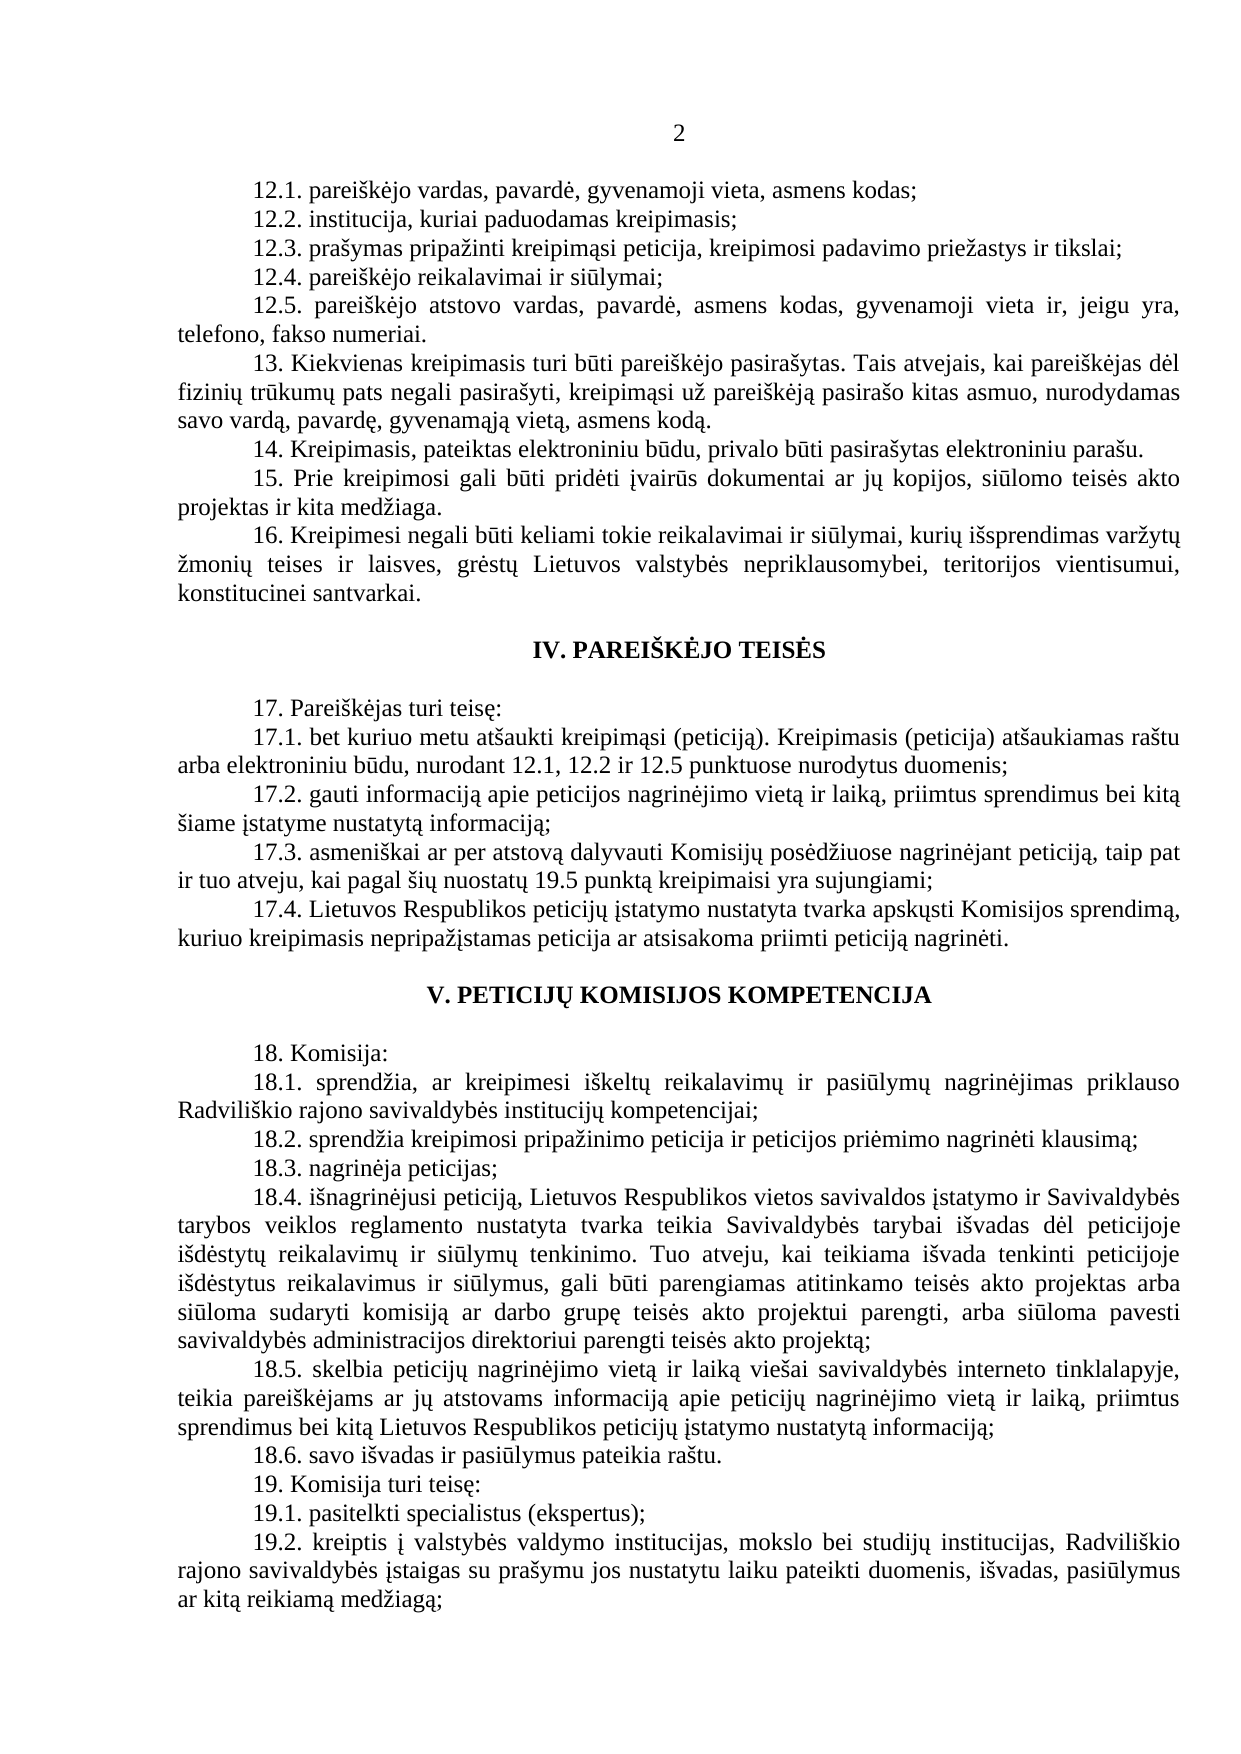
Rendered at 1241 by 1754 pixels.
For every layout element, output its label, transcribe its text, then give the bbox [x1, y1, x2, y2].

text 18.4. išnagrinėjusi peticiją, Lietuvos Respublikos vietos savivaldos įstatymo ir Savivaldybės tarybos veiklos reglamento nustatyta tvarka teikia Savivaldybės tarybai išvadas dėl peticijoje išdėstytų reikalavimų ir siūlymų tenkinimo. Tuo atveju, kai teikiama išvada tenkinti peticijoje išdėstytus reikalavimus ir siūlymus, gali būti parengiamas atitinkamo teisės akto projektas arba siūloma sudaryti komisiją ar darbo grupę teisės akto projektui parengti, arba siūloma pavesti savivaldybės administracijos direktoriui parengti teisės akto projektą; [177, 1182, 1181, 1354]
text 19. Komisija turi teisę: [177, 1469, 1181, 1498]
text 17.3. asmeniškai ar per atstovą dalyvauti Komisijų posėdžiuose nagrinėjant peticiją, taip pat ir tuo atveju, kai pagal šių nuostatų 19.5 punktą kreipimaisi yra sujungiami; [177, 837, 1181, 894]
text 18.2. sprendžia kreipimosi pripažinimo peticija ir peticijos priėmimo nagrinėti klausimą; [177, 1124, 1181, 1153]
text 17.2. gauti informaciją apie peticijos nagrinėjimo vietą ir laiką, priimtus sprendimus bei kitą šiame įstatyme nustatytą informaciją; [177, 779, 1181, 837]
text 12.5. pareiškėjo atstovo vardas, pavardė, asmens kodas, gyvenamoji vieta ir, jeigu yra, telefono, fakso numeriai. [177, 291, 1181, 348]
text 12.1. pareiškėjo vardas, pavardė, gyvenamoji vieta, asmens kodas; [177, 176, 1181, 204]
text 18.5. skelbia peticijų nagrinėjimo vietą ir laiką viešai savivaldybės interneto tinklalapyje, teikia pareiškėjams ar jų atstovams informaciją apie peticijų nagrinėjimo vietą ir laiką, priimtus sprendimus bei kitą Lietuvos Respublikos peticijų įstatymo nustatytą informaciją; [177, 1354, 1181, 1441]
text 17.4. Lietuvos Respublikos peticijų įstatymo nustatyta tvarka apskųsti Komisijos sprendimą, kuriuo kreipimasis nepripažįstamas peticija ar atsisakoma priimti peticiją nagrinėti. [177, 894, 1181, 952]
text 14. Kreipimasis, pateiktas elektroniniu būdu, privalo būti pasirašytas elektroniniu parašu. [177, 434, 1181, 463]
text 18.6. savo išvadas ir pasiūlymus pateikia raštu. [177, 1441, 1181, 1469]
text 12.4. pareiškėjo reikalavimai ir siūlymai; [177, 262, 1181, 291]
text 12.3. prašymas pripažinti kreipimąsi peticija, kreipimosi padavimo priežastys ir tikslai; [177, 233, 1181, 262]
text V. PETICIJŲ KOMISIJOS KOMPETENCIJA [177, 981, 1181, 1009]
text 19.1. pasitelkti specialistus (ekspertus); [177, 1498, 1181, 1527]
text 16. Kreipimesi negali būti keliami tokie reikalavimai ir siūlymai, kurių išsprendimas varžytų žmonių teises ir laisves, grėstų Lietuvos valstybės nepriklausomybei, teritorijos vientisumui, konstitucinei santvarkai. [177, 521, 1181, 607]
text 13. Kiekvienas kreipimasis turi būti pareiškėjo pasirašytas. Tais atvejais, kai pareiškėjas dėl fizinių trūkumų pats negali pasirašyti, kreipimąsi už pareiškėją pasirašo kitas asmuo, nurodydamas savo vardą, pavardę, gyvenamąją vietą, asmens kodą. [177, 348, 1181, 434]
text 18.1. sprendžia, ar kreipimesi iškeltų reikalavimų ir pasiūlymų nagrinėjimas priklauso Radviliškio rajono savivaldybės institucijų kompetencijai; [177, 1067, 1181, 1124]
text 17.1. bet kuriuo metu atšaukti kreipimąsi (peticiją). Kreipimasis (peticija) atšaukiamas raštu arba elektroniniu būdu, nurodant 12.1, 12.2 ir 12.5 punktuose nurodytus duomenis; [177, 722, 1181, 779]
text 19.2. kreiptis į valstybės valdymo institucijas, mokslo bei studijų institucijas, Radviliškio rajono savivaldybės įstaigas su prašymu jos nustatytu laiku pateikti duomenis, išvadas, pasiūlymus ar kitą reikiamą medžiagą; [177, 1527, 1181, 1613]
text 18. Komisija: [177, 1038, 1181, 1067]
text 18.3. nagrinėja peticijas; [177, 1153, 1181, 1182]
text 17. Pareiškėjas turi teisę: [177, 693, 1181, 722]
text IV. PAREIŠKĖJO TEISĖS [177, 636, 1181, 664]
text 12.2. institucija, kuriai paduodamas kreipimasis; [177, 204, 1181, 233]
text 15. Prie kreipimosi gali būti pridėti įvairūs dokumentai ar jų kopijos, siūlomo teisės akto projektas ir kita medžiaga. [177, 463, 1181, 521]
